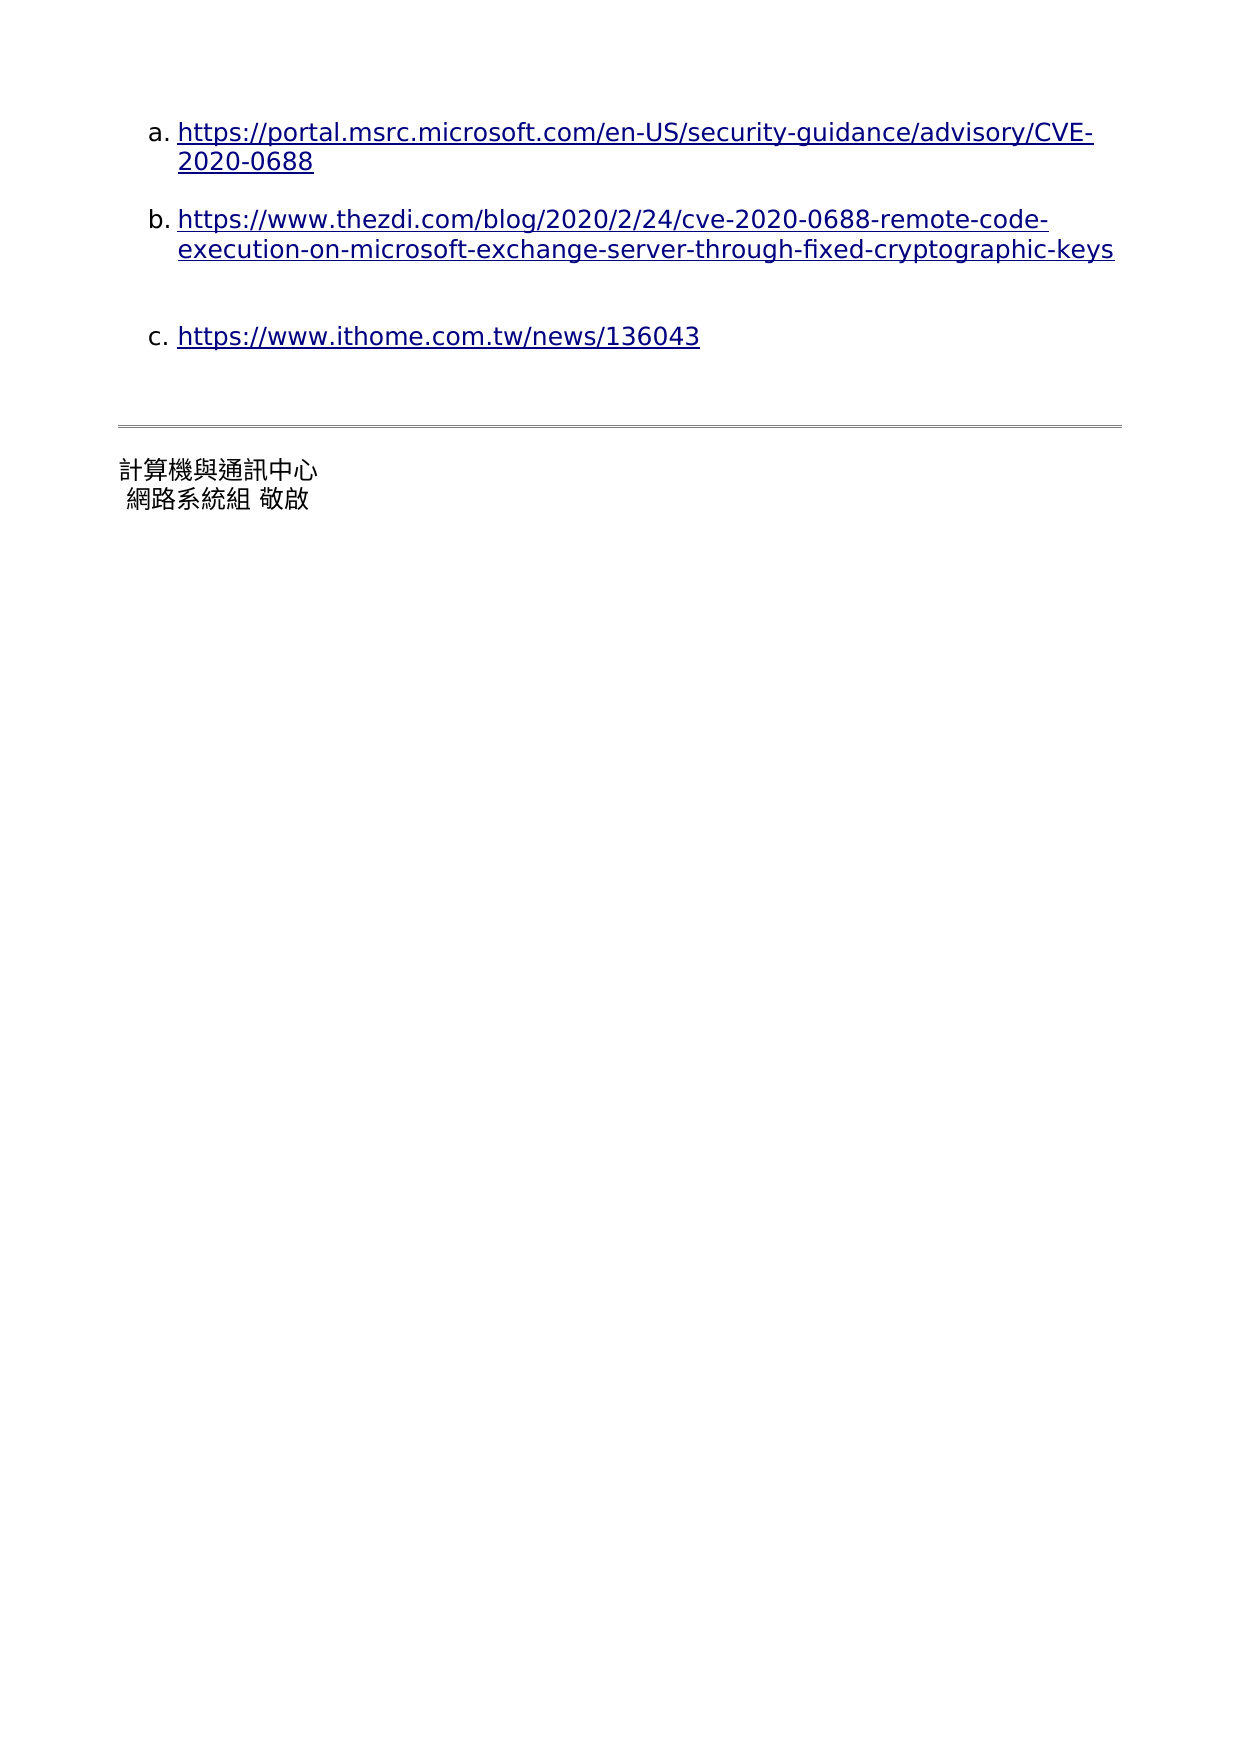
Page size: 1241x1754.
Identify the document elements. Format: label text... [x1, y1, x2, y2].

text 計算機與通訊中心 網路系統組 敬啟 [118, 456, 1122, 515]
list https://www.thezdi.com/blog/2020/2/24/cve-2020-0688-remote-code-execution-on-microsoft-exchange-server-through-fixed-cryptographic-keys [148, 206, 1122, 322]
list https://www.ithome.com.tw/news/136043 [148, 322, 1122, 381]
list https://portal.msrc.microsoft.com/en-US/security-guidance/advisory/CVE-2020-0688 [148, 118, 1122, 206]
